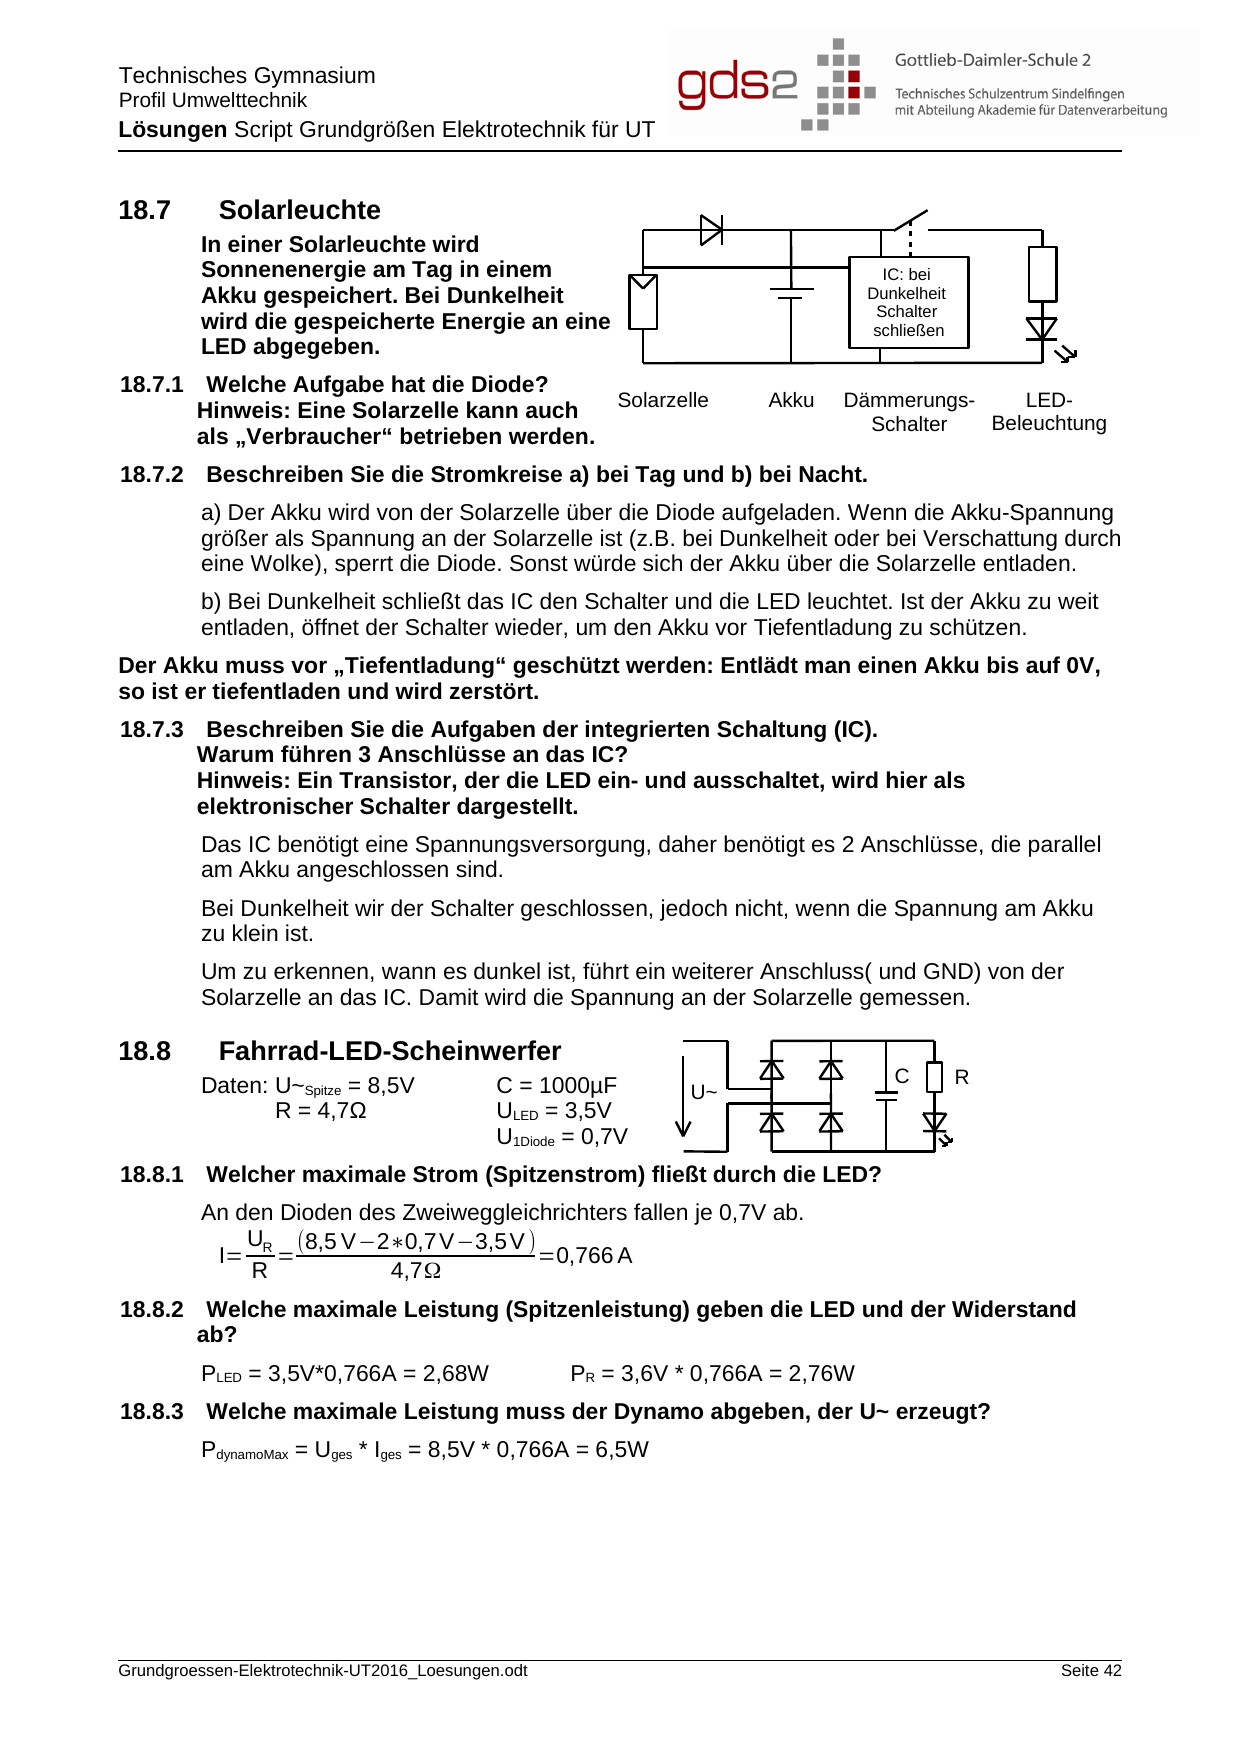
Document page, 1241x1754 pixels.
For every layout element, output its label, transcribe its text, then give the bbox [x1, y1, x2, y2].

text In einer Solarleuchte wird Sonnenenergie am Tag in einem Akku gespeichert. Bei Dunkelheit wird die gespeicherte Energie an eine LED abgegeben. [644, 231, 789, 266]
subtitle Fahrrad-LED-Scheinwerfer [118, 1036, 1122, 1066]
text Daten: U~Spitze = 8,5V C = 1000µF R = 4,7Ω ULED = 3,5V U1Diode = 0,7V [832, 1072, 933, 1149]
subtitle Welche Aufgabe hat die Diode? Hinweis: Eine Solarzelle kann auch als „Verbraucher“ betrieben werden. [120, 372, 1122, 449]
text PdynamoMax = Uges * Iges = 8,5V * 0,766A = 6,5W [201, 1436, 1122, 1462]
text Daten: U~Spitze = 8,5V C = 1000µF R = 4,7Ω ULED = 3,5V U1Diode = 0,7V [773, 1072, 830, 1102]
text Der Akku muss vor „Tiefentladung“ geschützt werden: Entlädt man einen Akku bis auf 0V, so ist er tiefentladen und wird zerstört. [118, 653, 1122, 704]
subtitle Welche maximale Leistung (Spitzenleistung) geben die LED und der Widerstand ab? [120, 1296, 1122, 1348]
text In einer Solarleuchte wird Sonnenenergie am Tag in einem Akku gespeichert. Bei Dunkelheit wird die gespeicherte Energie an eine LED abgegeben. [881, 231, 1041, 359]
text Daten: U~Spitze = 8,5V C = 1000µF R = 4,7Ω ULED = 3,5V U1Diode = 0,7V [729, 1105, 770, 1149]
text In einer Solarleuchte wird Sonnenenergie am Tag in einem Akku gespeichert. Bei Dunkelheit wird die gespeicherte Energie an eine LED abgegeben. [644, 269, 879, 359]
text a) Der Akku wird von der Solarzelle über die Diode aufgeladen. Wenn die Akku-Spannung größer als Spannung an der Solarzelle ist (z.B. bei Dunkelheit oder bei Verschattung durch eine Wolke), sperrt die Diode. Sonst würde sich der Akku über die Solarzelle entladen. [201, 499, 1122, 576]
text Um zu erkennen, wann es dunkel ist, führt ein weiterer Anschluss( und GND) von der Solarzelle an das IC. Damit wird die Spannung an der Solarzelle gemessen. [201, 959, 1122, 1010]
text Bei Dunkelheit wir der Schalter geschlossen, jedoch nicht, wenn die Spannung am Akku zu klein ist. [201, 895, 1122, 946]
subtitle Beschreiben Sie die Aufgaben der integrierten Schaltung (IC). Warum führen 3 Anschlüsse an das IC? Hinweis: Ein Transistor, der die LED ein- und ausschaltet, wird hier als elektronischer Schalter dargestellt. [120, 716, 1122, 819]
text PLED = 3,5V*0,766A = 2,68W PR = 3,6V * 0,766A = 2,76W [201, 1360, 1122, 1386]
text In einer Solarleuchte wird Sonnenenergie am Tag in einem Akku gespeichert. Bei Dunkelheit wird die gespeicherte Energie an eine LED abgegeben. [1044, 231, 1122, 359]
text In einer Solarleuchte wird Sonnenenergie am Tag in einem Akku gespeichert. Bei Dunkelheit wird die gespeicherte Energie an eine LED abgegeben. [201, 231, 642, 359]
text Das IC benötigt eine Spannungsversorgung, daher benötigt es 2 Anschlüsse, die parallel am Akku angeschlossen sind. [201, 831, 1122, 883]
text Daten: U~Spitze = 8,5V C = 1000µF R = 4,7Ω ULED = 3,5V U1Diode = 0,7V [936, 1072, 1122, 1149]
text In einer Solarleuchte wird Sonnenenergie am Tag in einem Akku gespeichert. Bei Dunkelheit wird die gespeicherte Energie an eine LED abgegeben. [793, 231, 880, 266]
subtitle Solarleuchte [118, 195, 1122, 225]
picture [670, 28, 1201, 135]
subtitle Welche maximale Leistung muss der Dynamo abgeben, der U~ erzeugt? [120, 1398, 1122, 1424]
text An den Dioden des Zweiweggleichrichters fallen je 0,7V ab. [201, 1200, 1122, 1284]
text Daten: U~Spitze = 8,5V C = 1000µF R = 4,7Ω ULED = 3,5V U1Diode = 0,7V [773, 1105, 829, 1149]
text Daten: U~Spitze = 8,5V C = 1000µF R = 4,7Ω ULED = 3,5V U1Diode = 0,7V [201, 1072, 770, 1149]
subtitle Welcher maximale Strom (Spitzenstrom) fließt durch die LED? [120, 1162, 1122, 1187]
text b) Bei Dunkelheit schließt das IC den Schalter und die LED leuchtet. Ist der Akku zu weit entladen, öffnet der Schalter wieder, um den Akku vor Tiefentladung zu schützen. [201, 589, 1122, 640]
subtitle Beschreiben Sie die Stromkreise a) bei Tag und b) bei Nacht. [120, 461, 1122, 487]
